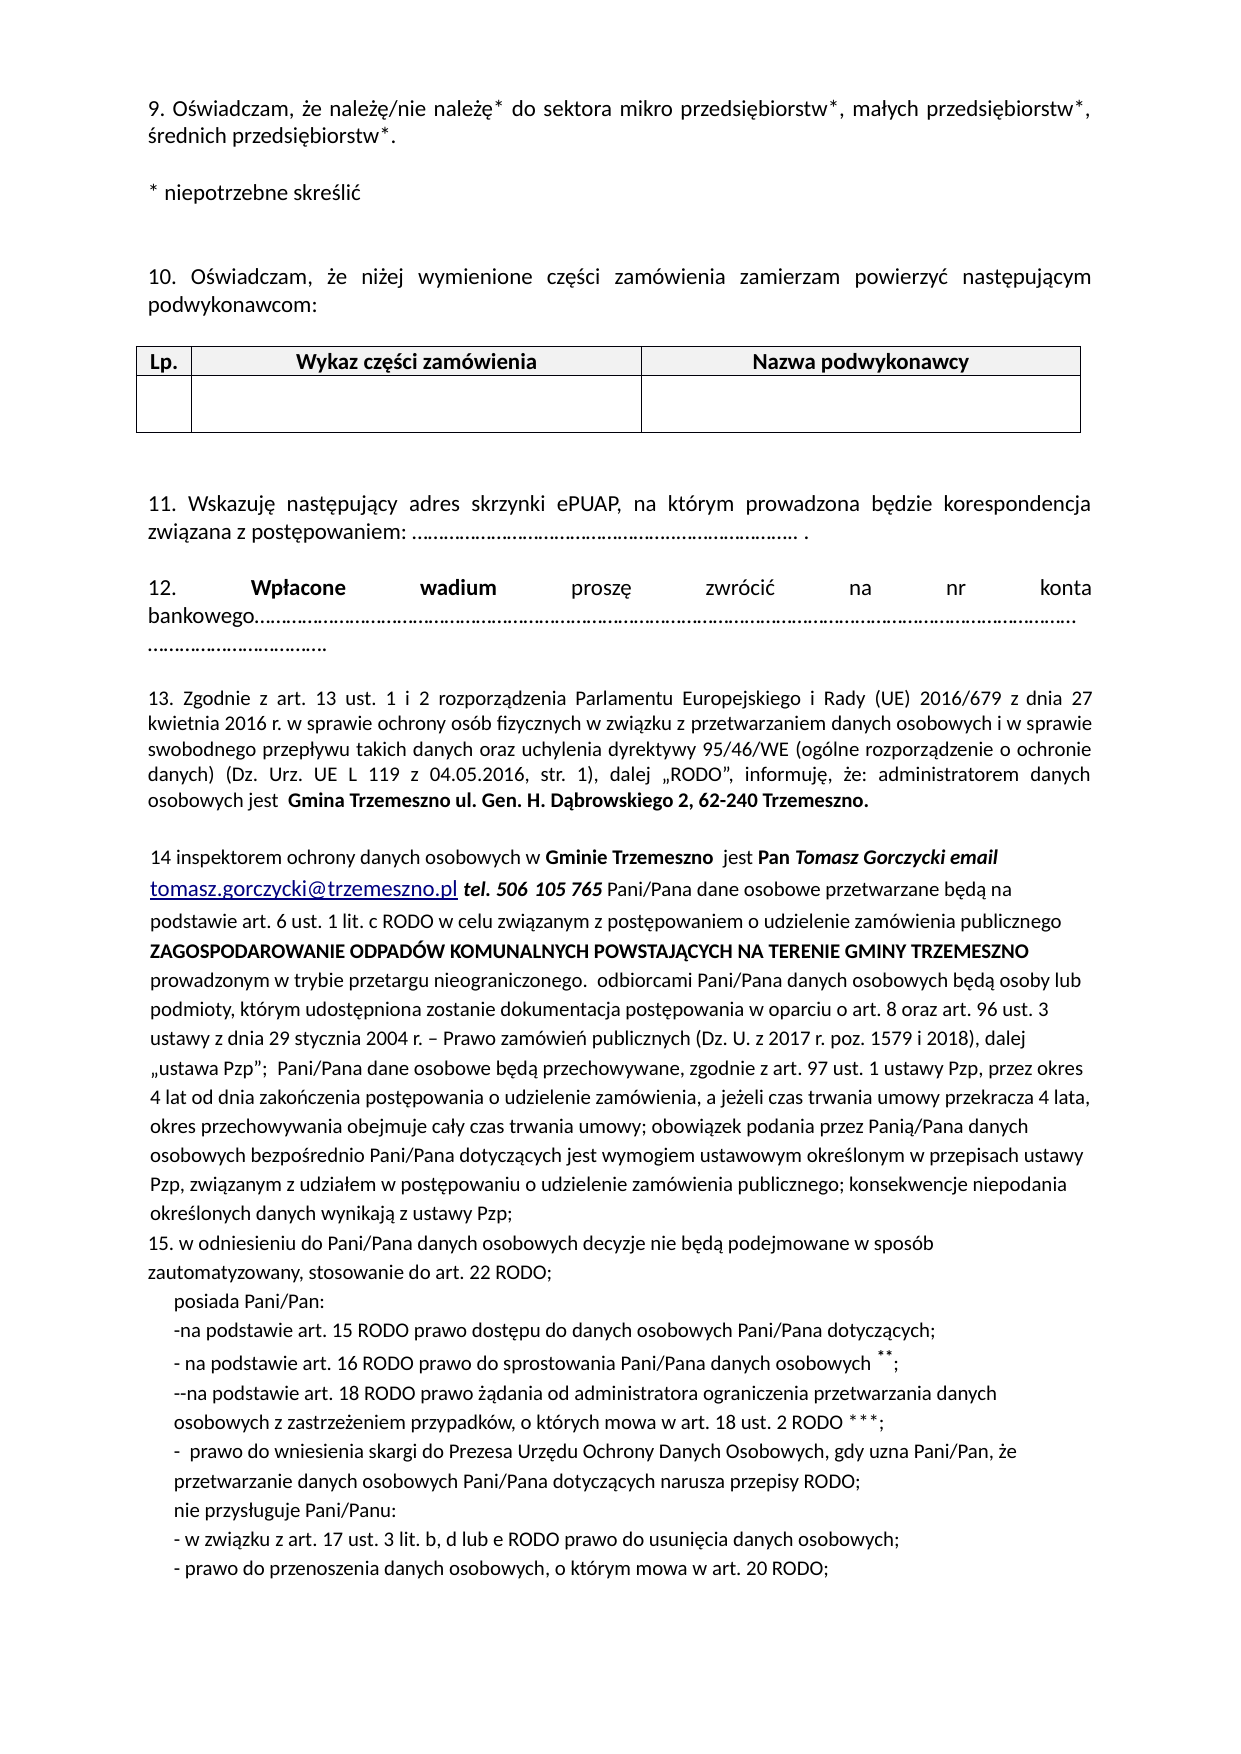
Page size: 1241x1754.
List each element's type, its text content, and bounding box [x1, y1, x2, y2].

text posiada Pani/Pan: [174, 1288, 1093, 1313]
table_cell [137, 376, 191, 432]
text - w związku z art. 17 ust. 3 lit. b, d lub e RODO prawo do usunięcia danych osobowych; [174, 1526, 1093, 1552]
text 14 inspektorem ochrony danych osobowych w Gminie Trzemeszno jest Pan Tomasz Gorczycki email tomasz.gorczycki@trzemeszno.pl tel. 506 105 765 Pani/Pana dane osobowe przetwarzane będą na podstawie art. 6 ust. 1 lit. c RODO w celu związanym z postępowaniem o udzielenie zamówienia publicznego ZAGOSPODAROWANIE ODPADÓW KOMUNALNYCH POWSTAJĄCYCH NA TERENIE GMINY TRZEMESZNO prowadzonym w trybie przetargu nieograniczonego. odbiorcami Pani/Pana danych osobowych będą osoby lub podmioty, którym udostępniona zostanie dokumentacja postępowania w oparciu o art. 8 oraz art. 96 ust. 3 ustawy z dnia 29 stycznia 2004 r. – Prawo zamówień publicznych (Dz. U. z 2017 r. poz. 1579 i 2018), dalej „ustawa Pzp”; Pani/Pana dane osobowe będą przechowywane, zgodnie z art. 97 ust. 1 ustawy Pzp, przez okres 4 lat od dnia zakończenia postępowania o udzielenie zamówienia, a jeżeli czas trwania umowy przekracza 4 lata, okres przechowywania obejmuje cały czas trwania umowy; obowiązek podania przez Panią/Pana danych osobowych bezpośrednio Pani/Pana dotyczących jest wymogiem ustawowym określonym w przepisach ustawy Pzp, związanym z udziałem w postępowaniu o udzielenie zamówienia publicznego; konsekwencje niepodania określonych danych wynikają z ustawy Pzp; [150, 844, 1093, 1226]
text - prawo do przenoszenia danych osobowych, o którym mowa w art. 20 RODO; [174, 1555, 1093, 1581]
table_header Wykaz części zamówienia [192, 347, 641, 375]
text -na podstawie art. 15 RODO prawo dostępu do danych osobowych Pani/Pana dotyczących; [174, 1317, 1093, 1343]
text 9. Oświadczam, że należę/nie należę* do sektora mikro przedsiębiorstw*, małych przedsiębiorstw*, średnich przedsiębiorstw*. [148, 94, 1093, 150]
table_cell [642, 376, 1080, 432]
text 13. Zgodnie z art. 13 ust. 1 i 2 rozporządzenia Parlamentu Europejskiego i Rady (UE) 2016/679 z dnia 27 kwietnia 2016 r. w sprawie ochrony osób fizycznych w związku z przetwarzaniem danych osobowych i w sprawie swobodnego przepływu takich danych oraz uchylenia dyrektywy 95/46/WE (ogólne rozporządzenie o ochronie danych) (Dz. Urz. UE L 119 z 04.05.2016, str. 1), dalej „RODO”, informuję, że: administratorem danych osobowych jest Gmina Trzemeszno ul. Gen. H. Dąbrowskiego 2, 62-240 Trzemeszno. [148, 685, 1093, 812]
table_header Nazwa podwykonawcy [642, 347, 1080, 375]
text --na podstawie art. 18 RODO prawo żądania od administratora ograniczenia przetwarzania danych osobowych z zastrzeżeniem przypadków, o których mowa w art. 18 ust. 2 RODO ***; [174, 1380, 1093, 1435]
text nie przysługuje Pani/Panu: [174, 1497, 1093, 1522]
text 15. w odniesieniu do Pani/Pana danych osobowych decyzje nie będą podejmowane w sposób zautomatyzowany, stosowanie do art. 22 RODO; [148, 1230, 1093, 1284]
text 11. Wskazuję następujący adres skrzynki ePUAP, na którym prowadzona będzie korespondencja związana z postępowaniem: …………………………………………..………………….. . [148, 489, 1093, 545]
text 12. Wpłacone wadium proszę zwrócić na nr konta bankowego………………………………………………………………………………………………………………………………………………………………………. [148, 573, 1093, 657]
text * niepotrzebne skreślić [148, 178, 1093, 206]
text - prawo do wniesienia skargi do Prezesa Urzędu Ochrony Danych Osobowych, gdy uzna Pani/Pan, że przetwarzanie danych osobowych Pani/Pana dotyczących narusza przepisy RODO; [174, 1439, 1093, 1493]
table_header Lp. [137, 347, 191, 375]
text 10. Oświadczam, że niżej wymienione części zamówienia zamierzam powierzyć następującym podwykonawcom: [148, 262, 1093, 318]
text - na podstawie art. 16 RODO prawo do sprostowania Pani/Pana danych osobowych **; [174, 1346, 1093, 1376]
table_cell [192, 376, 641, 432]
